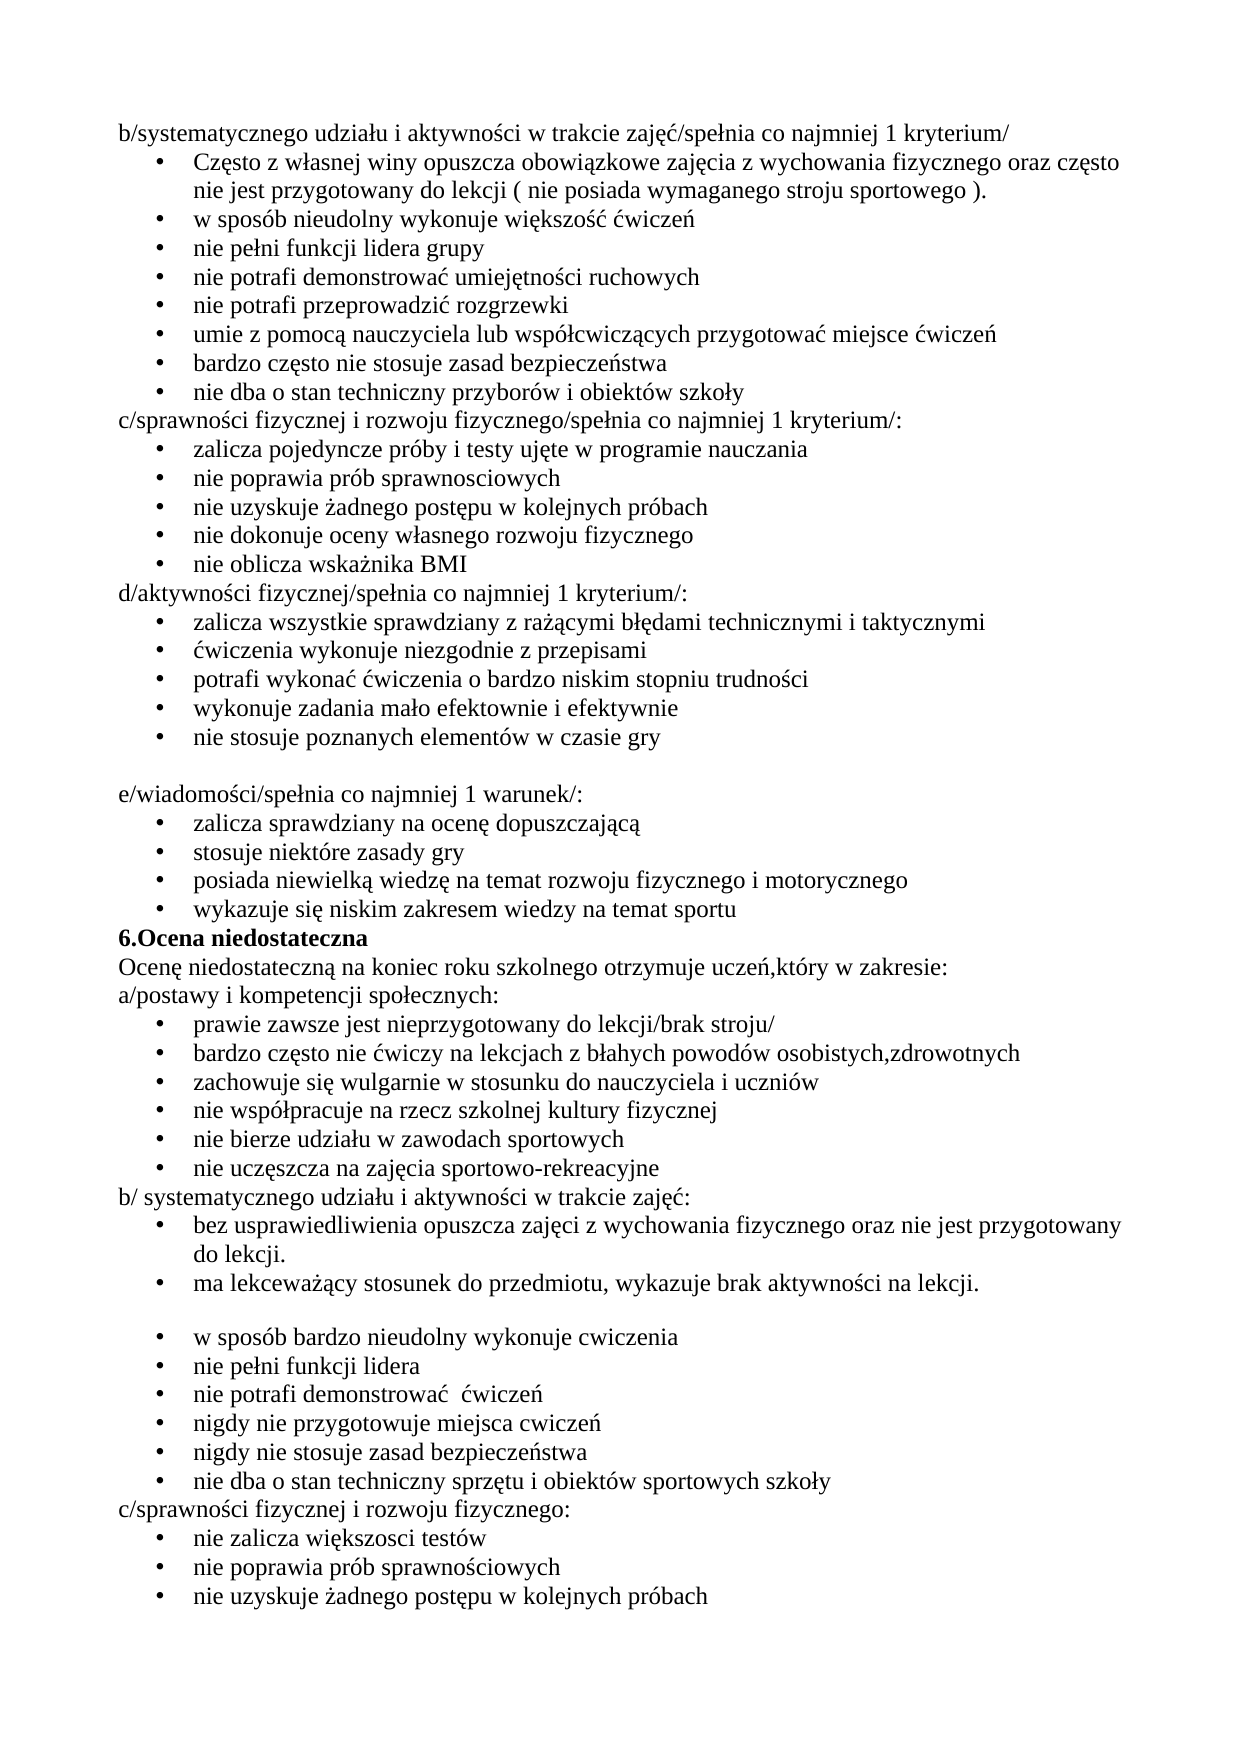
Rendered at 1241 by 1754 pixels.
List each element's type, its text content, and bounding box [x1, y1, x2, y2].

text Ocenę niedostateczną na koniec roku szkolnego otrzymuje uczeń,który w zakresie: [118, 952, 1122, 981]
text e/wiadomości/spełnia co najmniej 1 warunek/: [118, 779, 1122, 808]
text b/ systematycznego udziału i aktywności w trakcie zajęć: [118, 1182, 1122, 1211]
list nie potrafi demonstrować umiejętności ruchowych [156, 262, 1122, 291]
text c/sprawności fizycznej i rozwoju fizycznego/spełnia co najmniej 1 kryterium/: [118, 406, 1122, 434]
list bardzo często nie ćwiczy na lekcjach z błahych powodów osobistych,zdrowotnych [156, 1038, 1122, 1067]
list potrafi wykonać ćwiczenia o bardzo niskim stopniu trudności [156, 664, 1122, 693]
list nie pełni funkcji lidera grupy [156, 233, 1122, 262]
list wykazuje się niskim zakresem wiedzy na temat sportu [156, 894, 1122, 923]
list zachowuje się wulgarnie w stosunku do nauczyciela i uczniów [156, 1067, 1122, 1096]
list Często z własnej winy opuszcza obowiązkowe zajęcia z wychowania fizycznego oraz często nie jest przygotowany do lekcji ( nie posiada wymaganego stroju sportowego ). [156, 147, 1122, 204]
text a/postawy i kompetencji społecznych: [118, 981, 1122, 1009]
list bez usprawiedliwienia opuszcza zajęci z wychowania fizycznego oraz nie jest przygotowany do lekcji. [156, 1211, 1122, 1268]
list w sposób bardzo nieudolny wykonuje cwiczenia [156, 1322, 1122, 1351]
text 6.Ocena niedostateczna [118, 923, 1122, 952]
list nie pełni funkcji lidera [156, 1351, 1122, 1379]
list w sposób nieudolny wykonuje większość ćwiczeń [156, 204, 1122, 233]
list prawie zawsze jest nieprzygotowany do lekcji/brak stroju/ [156, 1009, 1122, 1038]
text b/systematycznego udziału i aktywności w trakcie zajęć/spełnia co najmniej 1 kryterium/ [118, 118, 1122, 147]
list nie dba o stan techniczny sprzętu i obiektów sportowych szkoły [156, 1466, 1122, 1494]
list nie uzyskuje żadnego postępu w kolejnych próbach [156, 1581, 1122, 1609]
list zalicza sprawdziany na ocenę dopuszczającą [156, 808, 1122, 837]
list nie poprawia prób sprawnościowych [156, 1552, 1122, 1581]
list nigdy nie przygotowuje miejsca cwiczeń [156, 1408, 1122, 1437]
list nie stosuje poznanych elementów w czasie gry [156, 722, 1122, 751]
list nie bierze udziału w zawodach sportowych [156, 1124, 1122, 1153]
text c/sprawności fizycznej i rozwoju fizycznego: [118, 1494, 1122, 1523]
list nie uzyskuje żadnego postępu w kolejnych próbach [156, 492, 1122, 521]
text d/aktywności fizycznej/spełnia co najmniej 1 kryterium/: [118, 578, 1122, 607]
list nie oblicza wskażnika BMI [156, 549, 1122, 578]
list nie poprawia prób sprawnosciowych [156, 463, 1122, 492]
list nie dokonuje oceny własnego rozwoju fizycznego [156, 521, 1122, 549]
list zalicza wszystkie sprawdziany z rażącymi błędami technicznymi i taktycznymi [156, 607, 1122, 636]
list nie współpracuje na rzecz szkolnej kultury fizycznej [156, 1096, 1122, 1124]
list posiada niewielką wiedzę na temat rozwoju fizycznego i motorycznego [156, 866, 1122, 894]
list umie z pomocą nauczyciela lub współcwiczących przygotować miejsce ćwiczeń [156, 319, 1122, 348]
list nigdy nie stosuje zasad bezpieczeństwa [156, 1437, 1122, 1466]
list bardzo często nie stosuje zasad bezpieczeństwa [156, 348, 1122, 377]
list nie zalicza większosci testów [156, 1523, 1122, 1552]
list ćwiczenia wykonuje niezgodnie z przepisami [156, 636, 1122, 664]
list ma lekceważący stosunek do przedmiotu, wykazuje brak aktywności na lekcji. [156, 1268, 1122, 1297]
list nie dba o stan techniczny przyborów i obiektów szkoły [156, 377, 1122, 406]
list nie potrafi przeprowadzić rozgrzewki [156, 291, 1122, 319]
list nie uczęszcza na zajęcia sportowo-rekreacyjne [156, 1153, 1122, 1182]
list zalicza pojedyncze próby i testy ujęte w programie nauczania [156, 434, 1122, 463]
list stosuje niektóre zasady gry [156, 837, 1122, 866]
list nie potrafi demonstrować ćwiczeń [156, 1379, 1122, 1408]
list wykonuje zadania mało efektownie i efektywnie [156, 693, 1122, 722]
